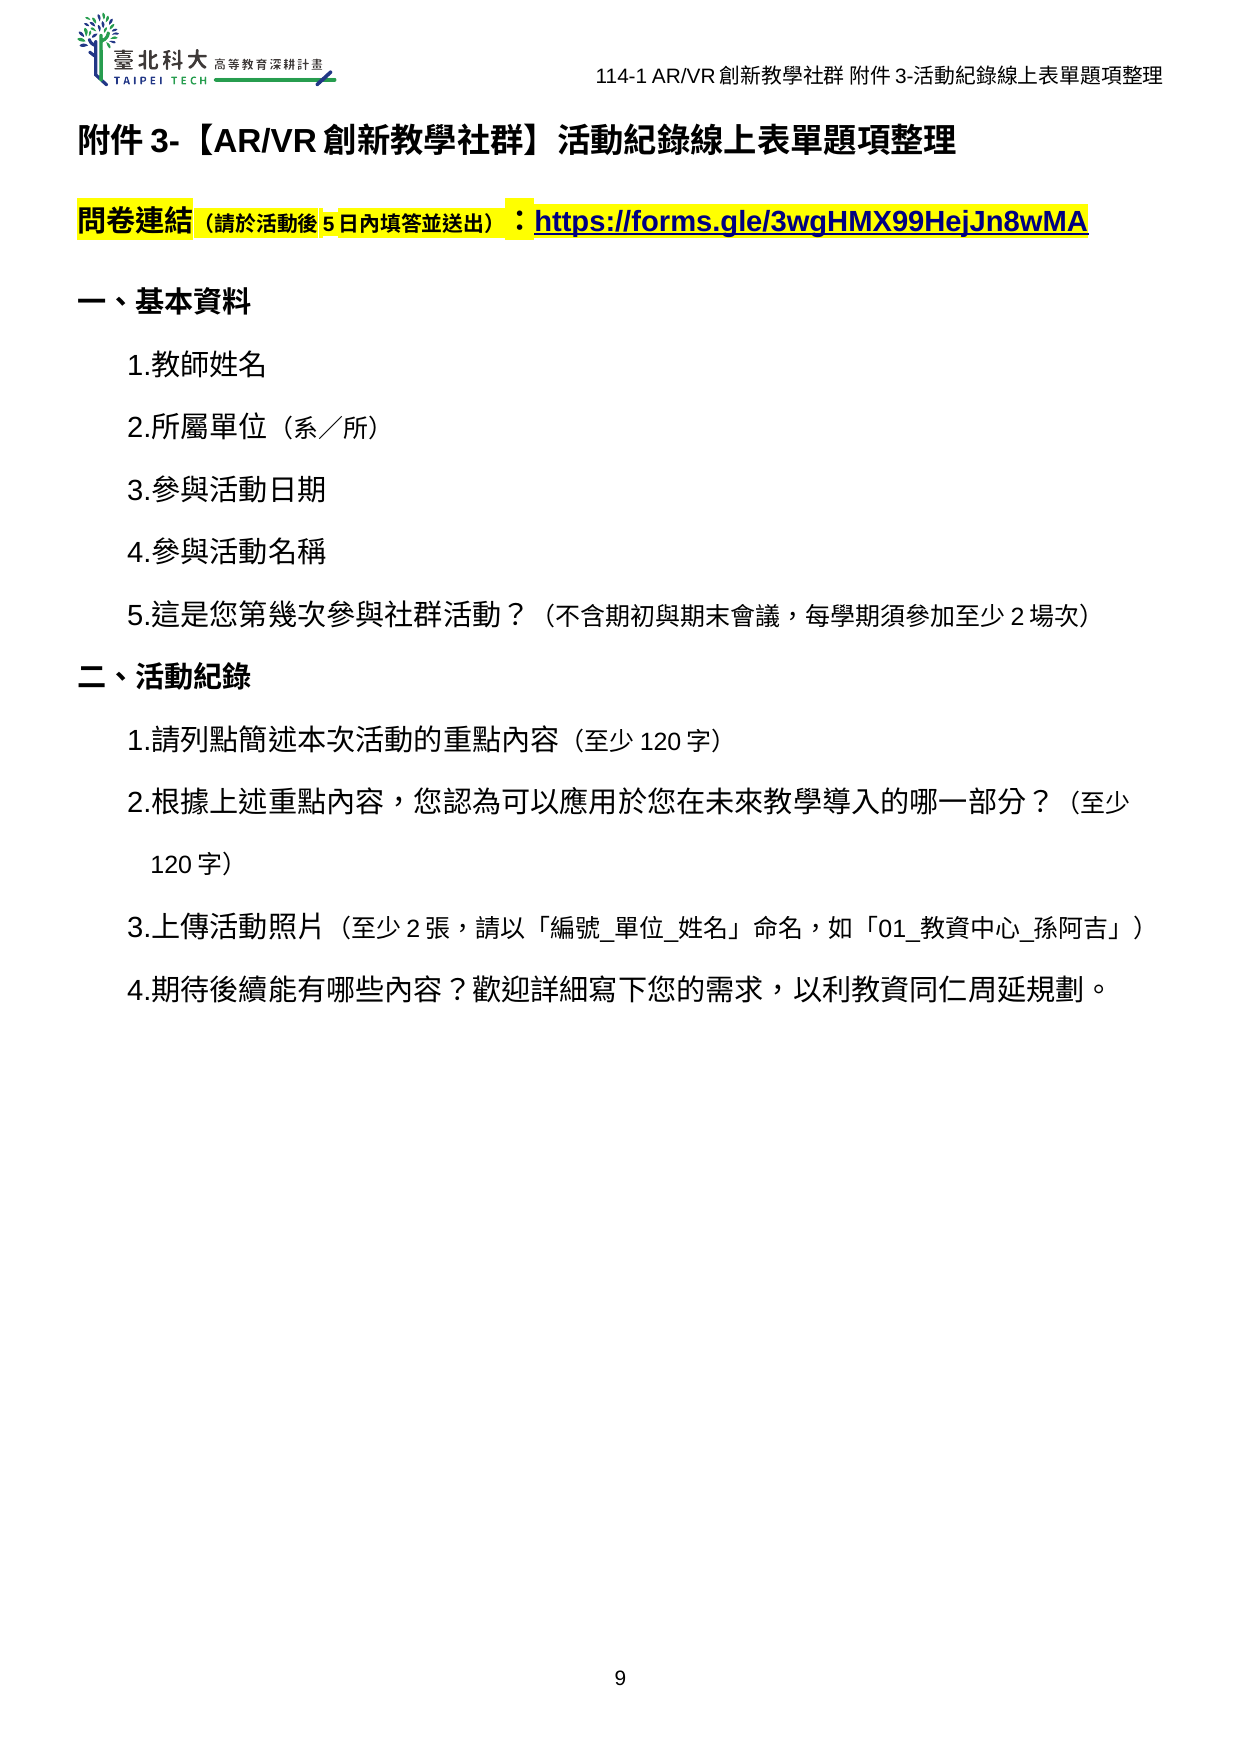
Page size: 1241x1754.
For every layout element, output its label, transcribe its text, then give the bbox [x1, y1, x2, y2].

text 5.這是您第幾次參與社群活動？（不含期初與期末會議，每學期須參加至少2場次） [127, 571, 1163, 633]
text 1.請列點簡述本次活動的重點內容（至少120字） [127, 696, 1163, 758]
text 1.教師姓名 [127, 321, 1163, 383]
text 2.根據上述重點內容，您認為可以應用於您在未來教學導入的哪一部分？（至少120字） [127, 758, 1163, 883]
text 4.參與活動名稱 [127, 508, 1163, 571]
text 3.上傳活動照片（至少2張，請以「編號_單位_姓名」命名，如「01_教資中心_孫阿吉」） [127, 883, 1163, 946]
text 3.參與活動日期 [127, 446, 1163, 508]
text 4.期待後續能有哪些內容？歡迎詳細寫下您的需求，以利教資同仁周延規劃。 [127, 946, 1163, 1008]
text 2.所屬單位（系／所） [127, 383, 1163, 446]
text 二、活動紀錄 [77, 633, 1163, 696]
text 附件3-【AR/VR創新教學社群】活動紀錄線上表單題項整理 [77, 96, 1163, 158]
text 一、基本資料 [77, 258, 1163, 321]
text 問卷連結（請於活動後5日內填答並送出）：https://forms.gle/3wgHMX99HejJn8wMA [77, 177, 1163, 240]
